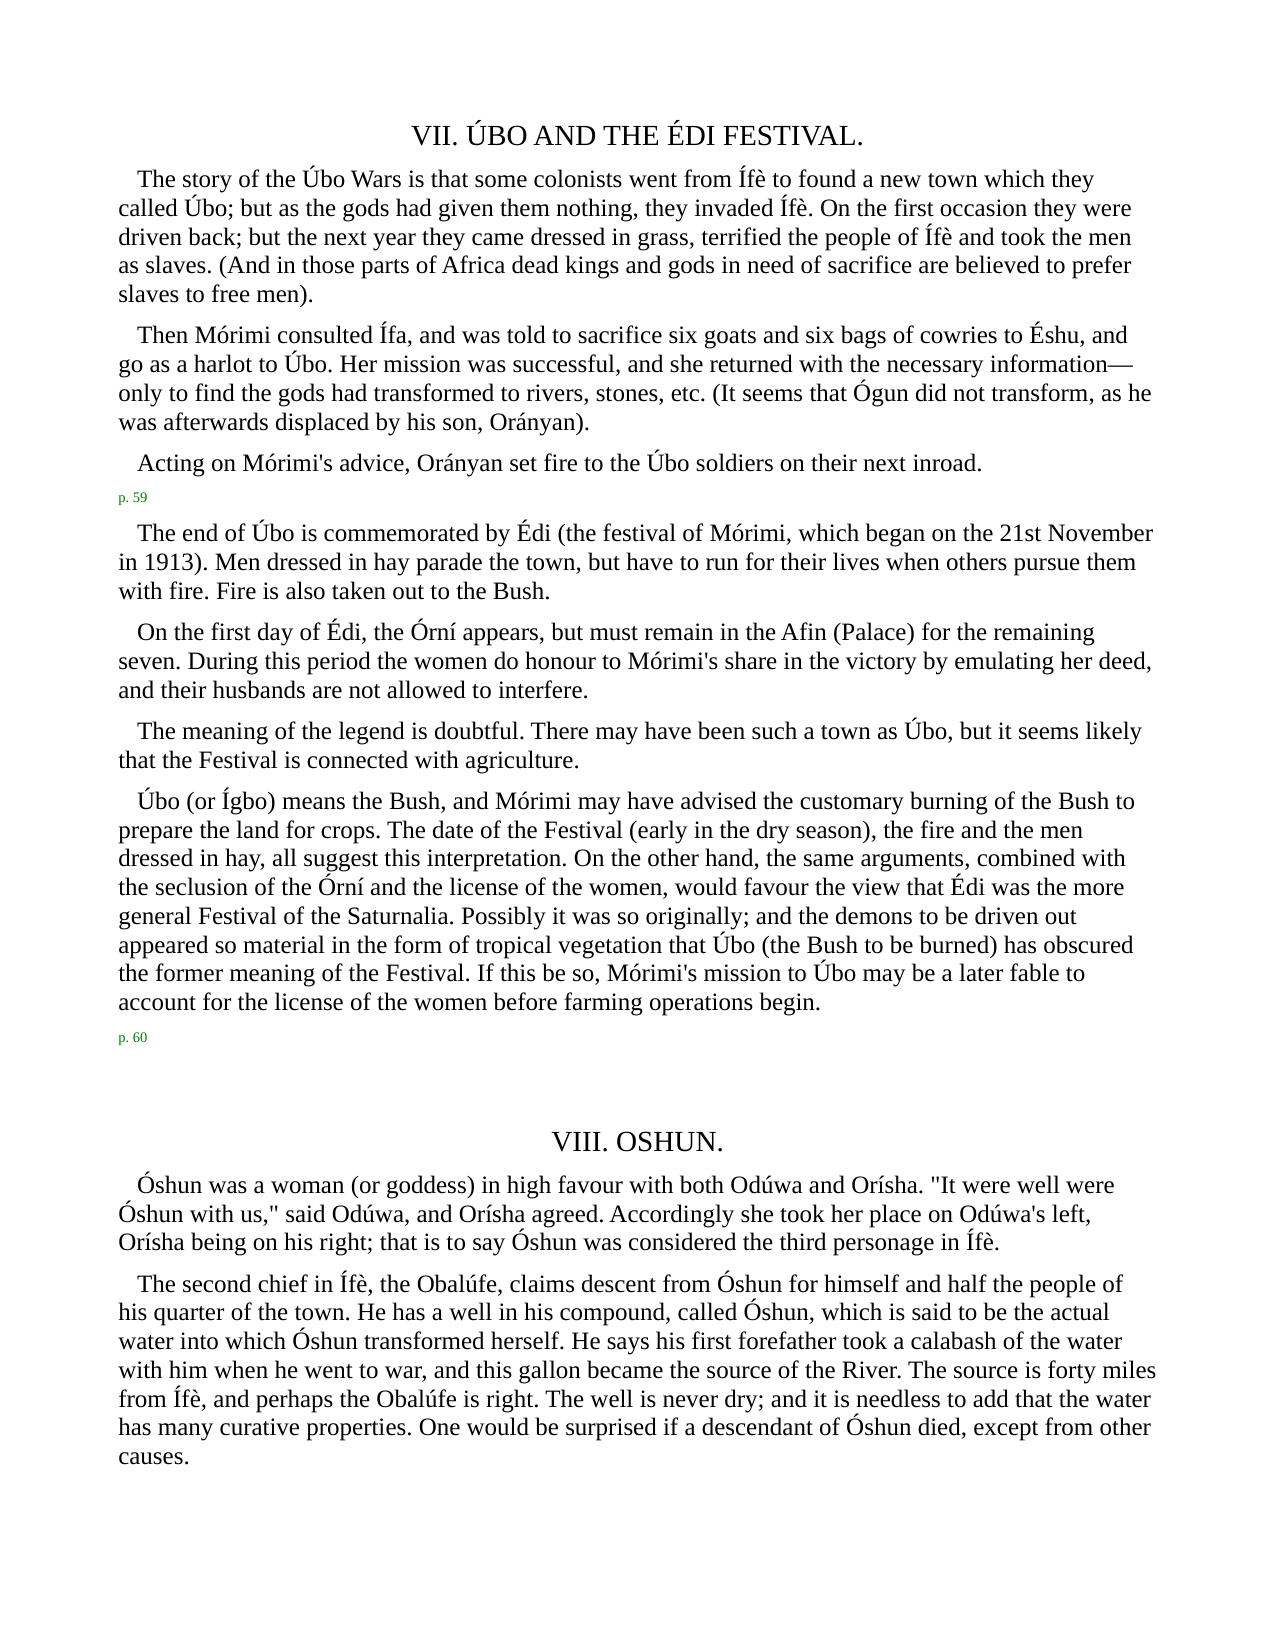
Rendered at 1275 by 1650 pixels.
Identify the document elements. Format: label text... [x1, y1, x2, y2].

subtitle VIII. OSHUN. [118, 1124, 1157, 1157]
text Then Mórimi consulted Ífa, and was told to sacrifice six goats and six bags of cowries to Éshu, and go as a harlot to Úbo. Her mission was successful, and she returned with the necessary information—only to find the gods had transformed to rivers, stones, etc. (It seems that Ógun did not transform, as he was afterwards displaced by his son, Orányan). [118, 320, 1157, 435]
text p. 59 [118, 489, 1157, 506]
text The story of the Úbo Wars is that some colonists went from Ífè to found a new town which they called Úbo; but as the gods had given them nothing, they invaded Ífè. On the first occasion they were driven back; but the next year they came dressed in grass, terrified the people of Ífè and took the men as slaves. (And in those parts of Africa dead kings and gods in need of sacrifice are believed to prefer slaves to free men). [118, 164, 1157, 308]
text The end of Úbo is commemorated by Édi (the festival of Mórimi, which began on the 21st November in 1913). Men dressed in hay parade the town, but have to run for their lives when others pursue them with fire. Fire is also taken out to the Bush. [118, 518, 1157, 605]
text Acting on Mórimi's advice, Orányan set fire to the Úbo soldiers on their next inroad. [118, 448, 1157, 477]
text The meaning of the legend is doubtful. There may have been such a town as Úbo, but it seems likely that the Festival is connected with agriculture. [118, 716, 1157, 773]
subtitle VII. ÚBO AND THE ÉDI FESTIVAL. [118, 118, 1157, 152]
text Úbo (or Ígbo) means the Bush, and Mórimi may have advised the customary burning of the Bush to prepare the land for crops. The date of the Festival (early in the dry season), the fire and the men dressed in hay, all suggest this interpretation. On the other hand, the same arguments, combined with the seclusion of the Órní and the license of the women, would favour the view that Édi was the more general Festival of the Saturnalia. Possibly it was so originally; and the demons to be driven out appeared so material in the form of tropical vegetation that Úbo (the Bush to be burned) has obscured the former meaning of the Festival. If this be so, Mórimi's mission to Úbo may be a later fable to account for the license of the women before farming operations begin. [118, 786, 1157, 1016]
text On the first day of Édi, the Órní appears, but must remain in the Afin (Palace) for the remaining seven. During this period the women do honour to Mórimi's share in the victory by emulating her deed, and their husbands are not allowed to interfere. [118, 617, 1157, 703]
text Óshun was a woman (or goddess) in high favour with both Odúwa and Orísha. "It were well were Óshun with us," said Odúwa, and Orísha agreed. Accordingly she took her place on Odúwa's left, Orísha being on his right; that is to say Óshun was considered the third personage in Ífè. [118, 1170, 1157, 1256]
text The second chief in Ífè, the Obalúfe, claims descent from Óshun for himself and half the people of his quarter of the town. He has a well in his compound, called Óshun, which is said to be the actual water into which Óshun transformed herself. He says his first forefather took a calabash of the water with him when he went to war, and this gallon became the source of the River. The source is forty miles from Ífè, and perhaps the Obalúfe is right. The well is never dry; and it is needless to add that the water has many curative properties. One would be surprised if a descendant of Óshun died, except from other causes. [118, 1269, 1157, 1470]
text p. 60 [118, 1028, 1157, 1045]
